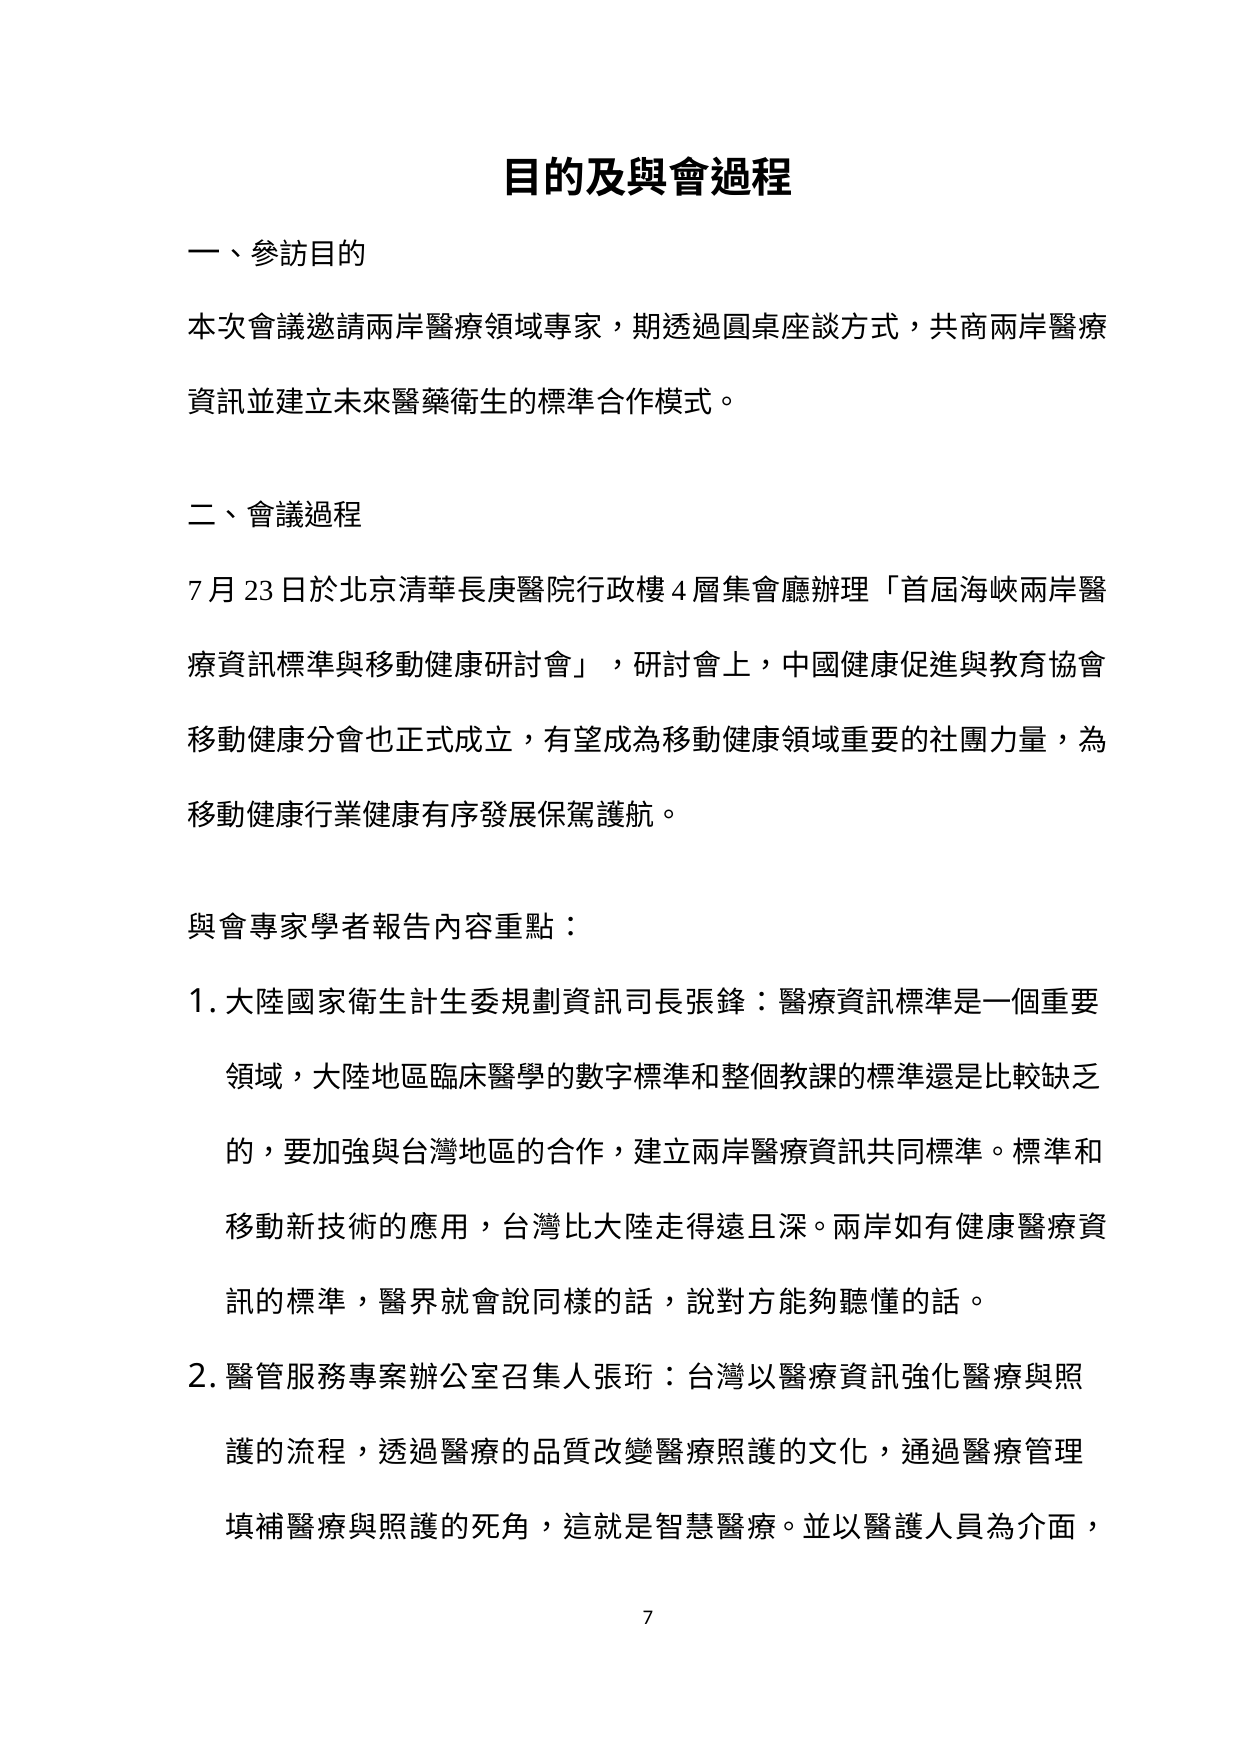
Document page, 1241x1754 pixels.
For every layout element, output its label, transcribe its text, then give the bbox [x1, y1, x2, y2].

list 醫管服務專案辦公室召集人張珩：台灣以醫療資訊強化醫療與照護的流程，透過醫療的品質改變醫療照護的文化，通過醫療管理填補醫療與照護的死角，這就是智慧醫療。並以醫護人員為介面， [187, 1337, 1107, 1562]
text 一、參訪目的 [187, 212, 1107, 287]
text 二、會議過程 [187, 475, 1107, 550]
text 與會專家學者報告內容重點： [187, 887, 1107, 962]
text 本次會議邀請兩岸醫療領域專家，期透過圓桌座談方式，共商兩岸醫療資訊並建立未來醫藥衛生的標準合作模式。 [187, 287, 1107, 437]
text 7月23日於北京清華長庚醫院行政樓4層集會廳辦理「首屆海峽兩岸醫療資訊標準與移動健康研討會」，研討會上，中國健康促進與教育協會移動健康分會也正式成立，有望成為移動健康領域重要的社團力量，為移動健康行業健康有序發展保駕護航。 [187, 550, 1107, 850]
subtitle 目的及與會過程 [187, 137, 1107, 212]
list 大陸國家衛生計生委規劃資訊司長張鋒：醫療資訊標準是一個重要領域，大陸地區臨床醫學的數字標準和整個教課的標準還是比較缺乏的，要加強與台灣地區的合作，建立兩岸醫療資訊共同標準。標準和移動新技術的應用，台灣比大陸走得遠且深。兩岸如有健康醫療資訊的標準，醫界就會說同樣的話，說對方能夠聽懂的話。 [187, 962, 1107, 1337]
